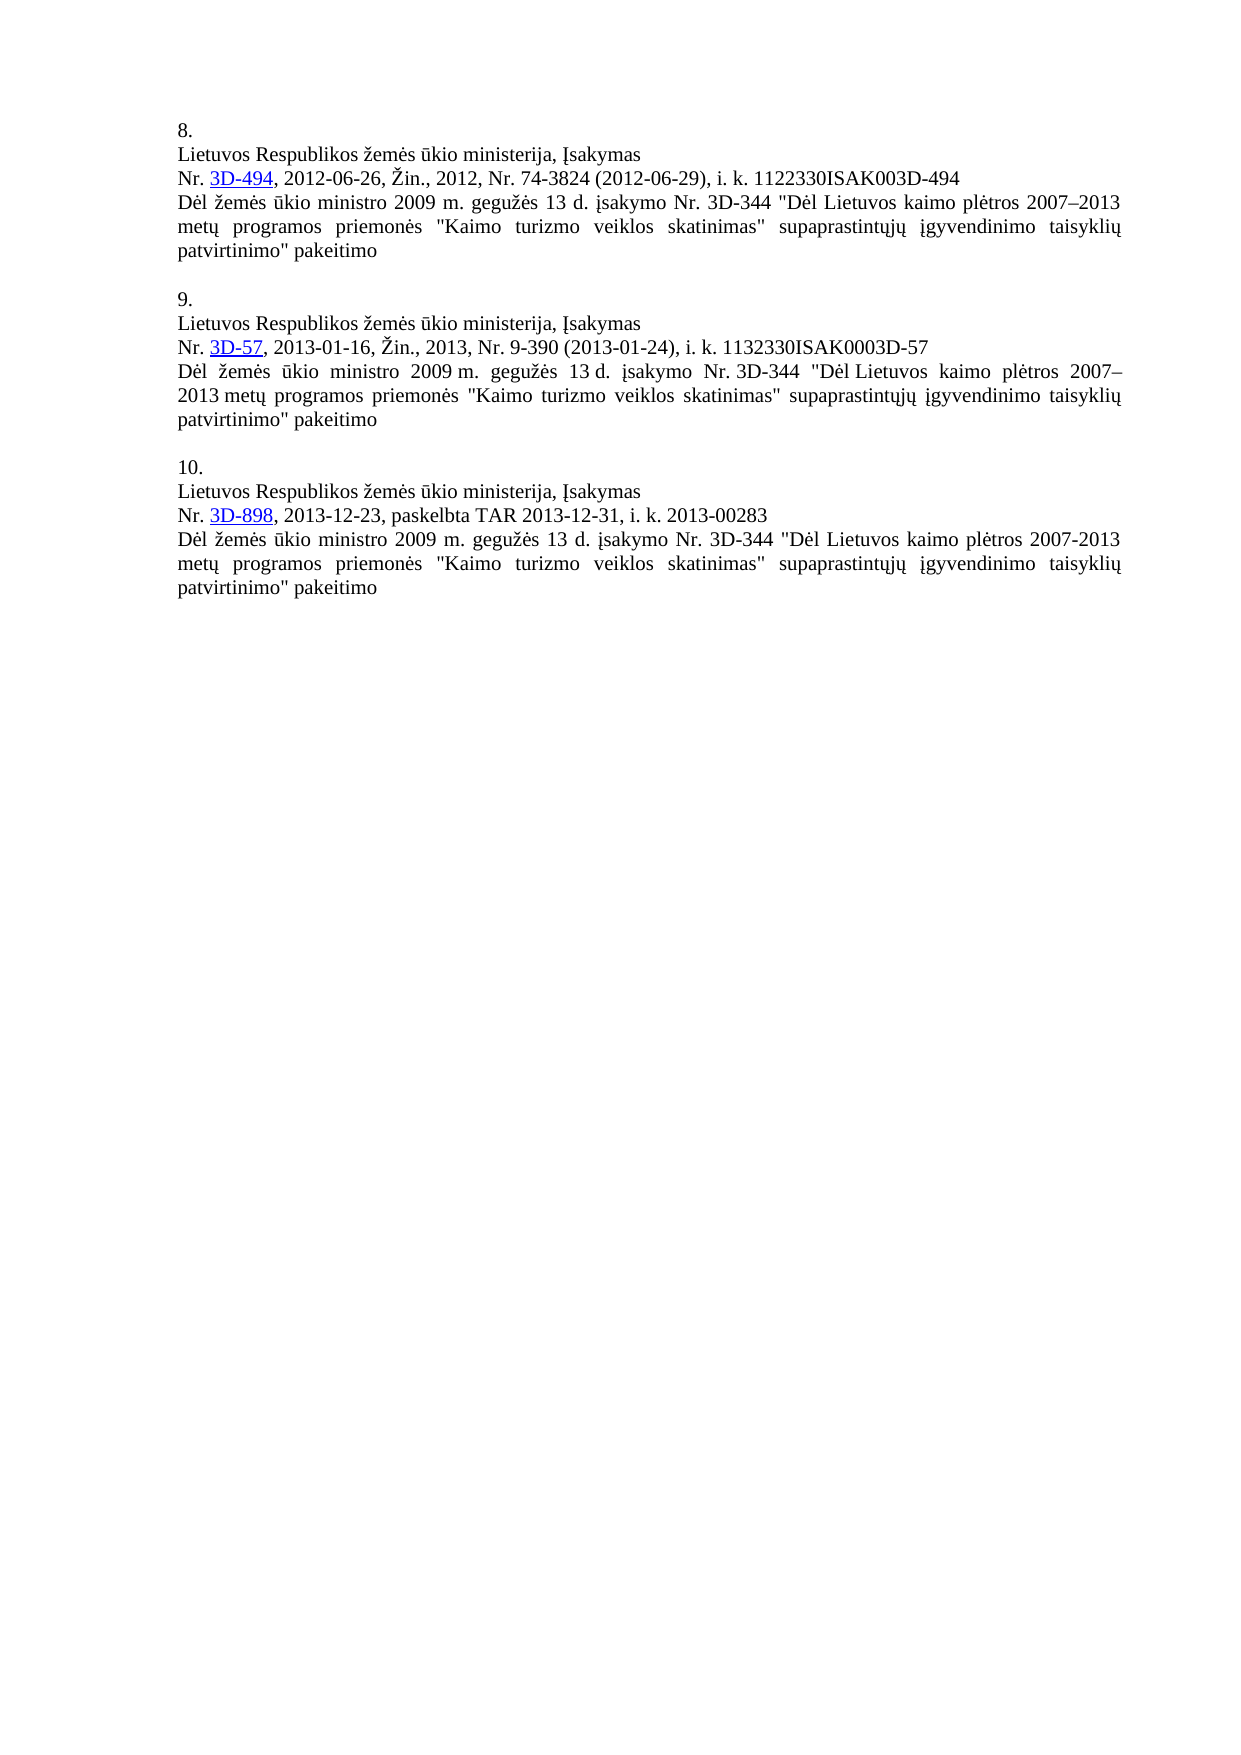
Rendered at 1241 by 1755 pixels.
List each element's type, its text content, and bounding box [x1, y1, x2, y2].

text 9. [177, 287, 1122, 311]
text Dėl žemės ūkio ministro 2009 m. gegužės 13 d. įsakymo Nr. 3D-344 "Dėl Lietuvos kaimo plėtros 2007-2013 metų programos priemonės "Kaimo turizmo veiklos skatinimas" supaprastintųjų įgyvendinimo taisyklių patvirtinimo" pakeitimo [177, 527, 1122, 599]
text Nr. 3D-494, 2012-06-26, Žin., 2012, Nr. 74-3824 (2012-06-29), i. k. 1122330ISAK003D-494 [177, 166, 1122, 190]
text Lietuvos Respublikos žemės ūkio ministerija, Įsakymas [177, 142, 1122, 166]
text Nr. 3D-898, 2013-12-23, paskelbta TAR 2013-12-31, i. k. 2013-00283 [177, 503, 1122, 527]
text Dėl žemės ūkio ministro 2009 m. gegužės 13 d. įsakymo Nr. 3D-344 "Dėl Lietuvos kaimo plėtros 2007–2013 metų programos priemonės "Kaimo turizmo veiklos skatinimas" supaprastintųjų įgyvendinimo taisyklių patvirtinimo" pakeitimo [177, 359, 1122, 431]
text 10. [177, 455, 1122, 479]
text Nr. 3D-57, 2013-01-16, Žin., 2013, Nr. 9-390 (2013-01-24), i. k. 1132330ISAK0003D-57 [177, 335, 1122, 359]
text Lietuvos Respublikos žemės ūkio ministerija, Įsakymas [177, 311, 1122, 335]
text Dėl žemės ūkio ministro 2009 m. gegužės 13 d. įsakymo Nr. 3D-344 "Dėl Lietuvos kaimo plėtros 2007–2013 metų programos priemonės "Kaimo turizmo veiklos skatinimas" supaprastintųjų įgyvendinimo taisyklių patvirtinimo" pakeitimo [177, 190, 1122, 262]
text Lietuvos Respublikos žemės ūkio ministerija, Įsakymas [177, 479, 1122, 503]
text 8. [177, 118, 1122, 142]
